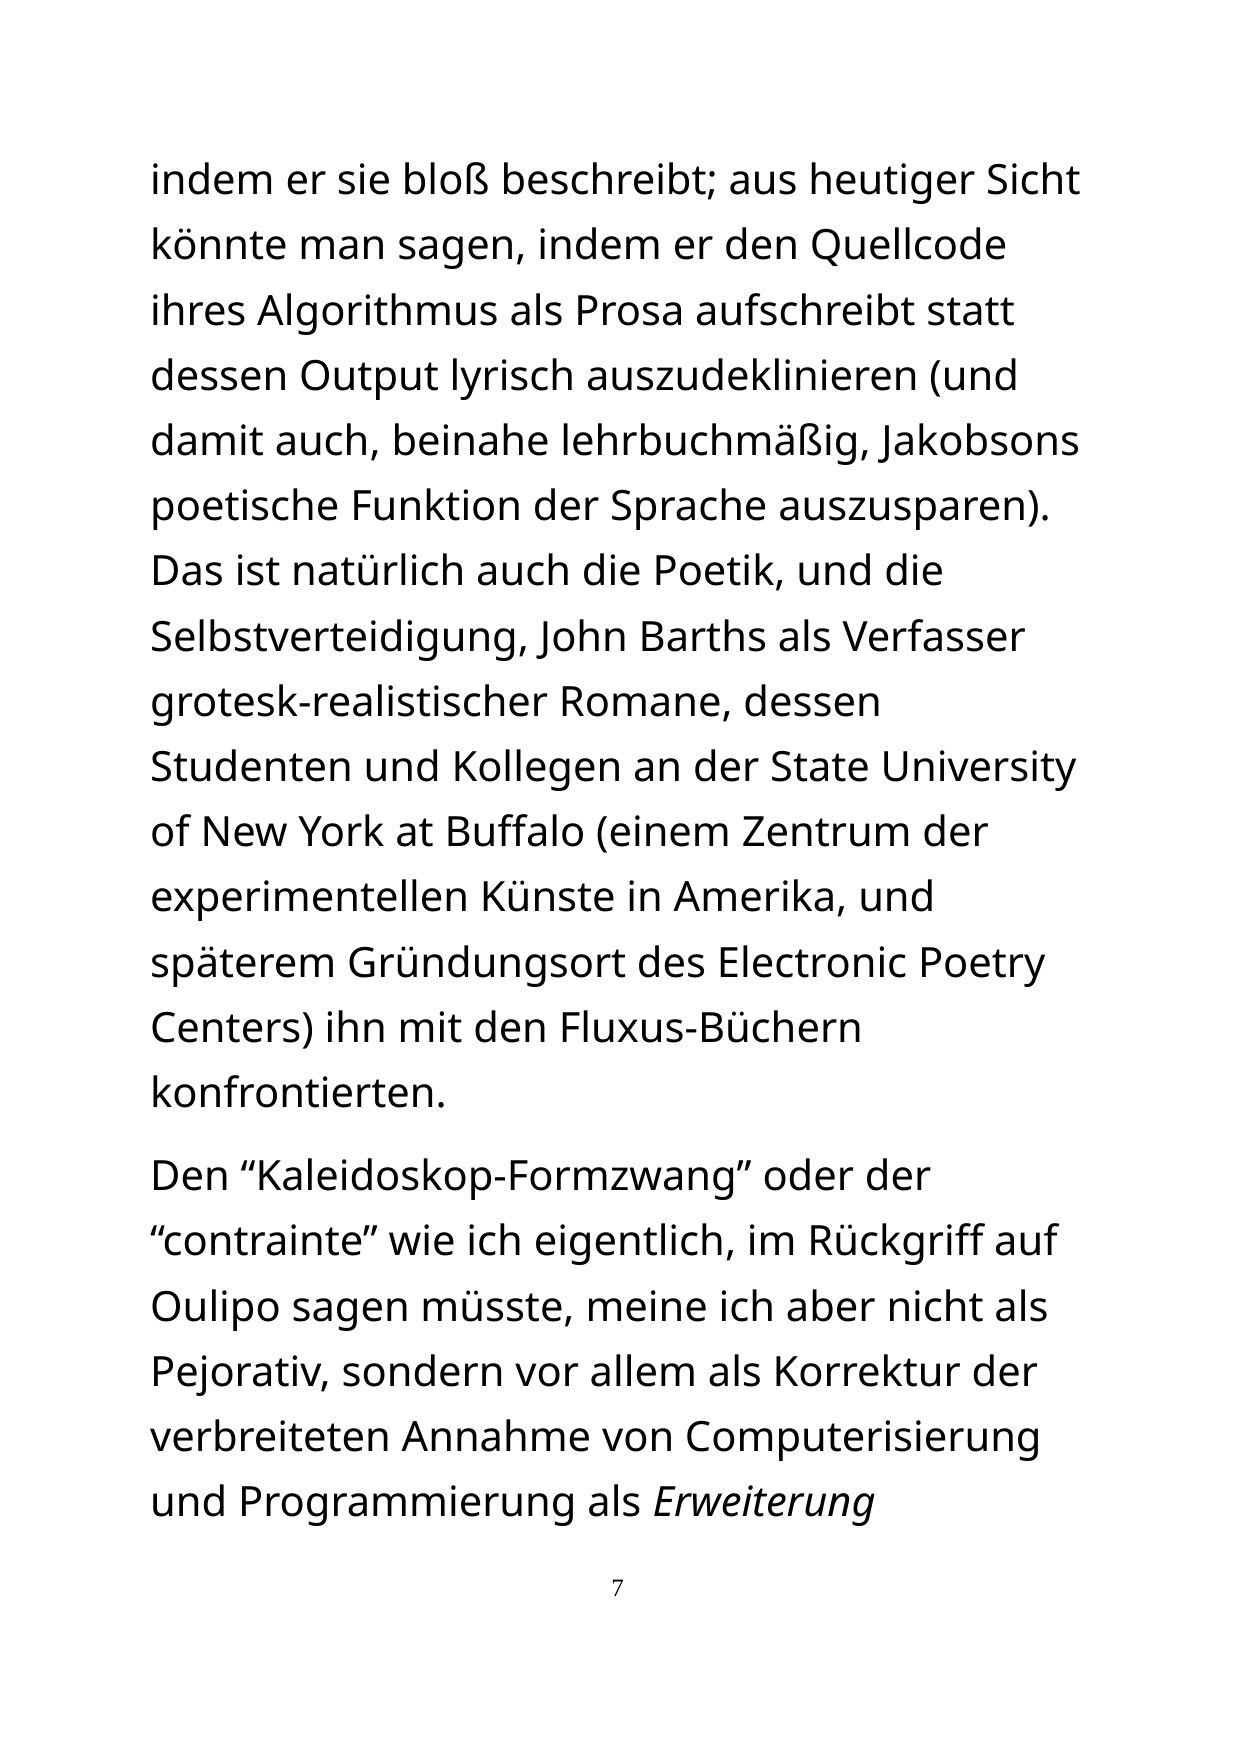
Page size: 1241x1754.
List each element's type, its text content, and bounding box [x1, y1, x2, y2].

text indem er sie bloß beschreibt; aus heutiger Sicht könnte man sagen, indem er den Quellcode ihres Algorithmus als Prosa aufschreibt statt dessen Output lyrisch auszudeklinieren (und damit auch, beinahe lehrbuchmäßig, Jakobsons poetische Funktion der Sprache auszusparen). Das ist natürlich auch die Poetik, und die Selbstverteidigung, John Barths als Verfasser grotesk-realistischer Romane, dessen Studenten und Kollegen an der State University of New York at Buffalo (einem Zentrum der experimentellen Künste in Amerika, und späterem Gründungsort des Electronic Poetry Centers) ihn mit den Fluxus-Büchern konfrontierten. [150, 150, 1091, 1120]
text Den “Kaleidoskop-Formzwang” oder der “contrainte” wie ich eigentlich, im Rückgriff auf Oulipo sagen müsste, meine ich aber nicht als Pejorativ, sondern vor allem als Korrektur der verbreiteten Annahme von Computerisierung und Programmierung als Erweiterung [150, 1146, 1091, 1529]
